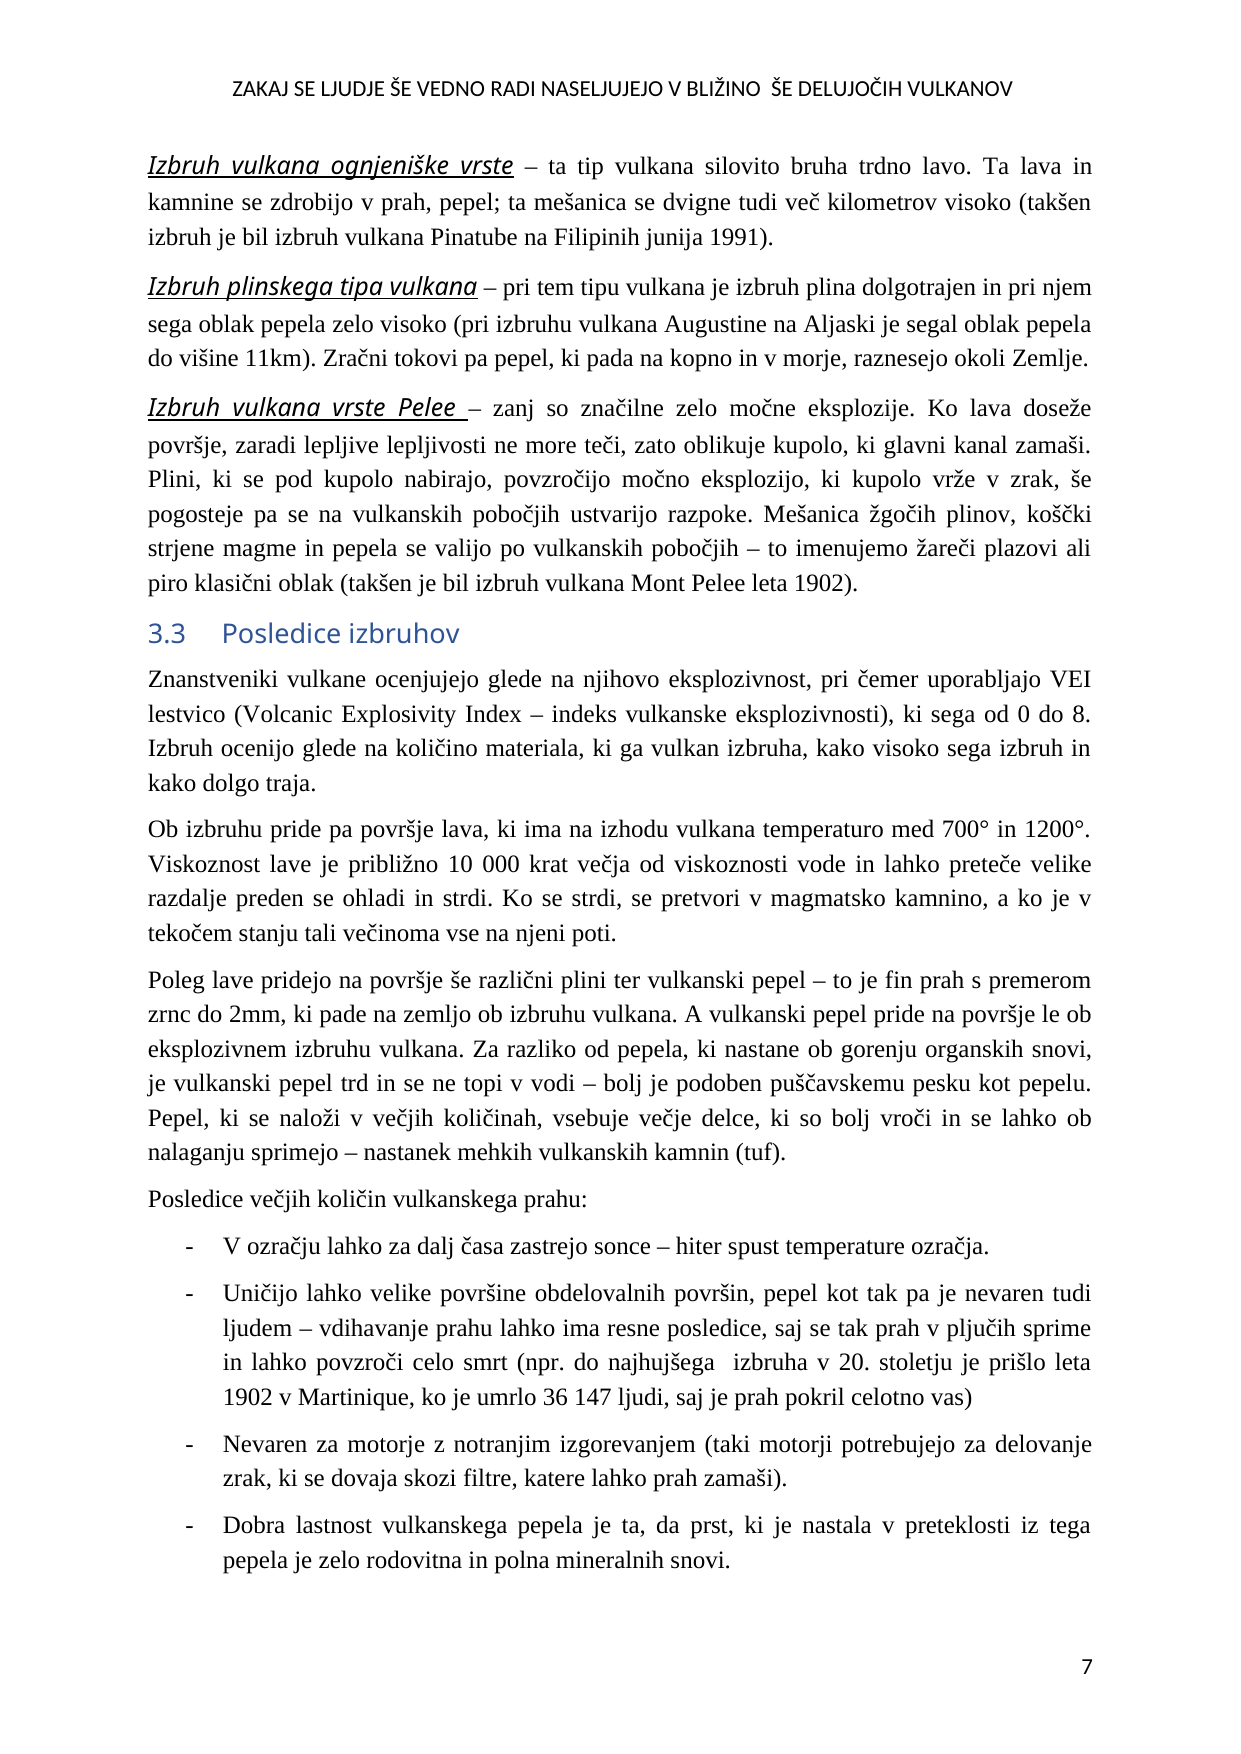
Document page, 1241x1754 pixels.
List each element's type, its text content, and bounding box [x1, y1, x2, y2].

text Posledice večjih količin vulkanskega prahu: [148, 1184, 1093, 1213]
text Ob izbruhu pride pa površje lava, ki ima na izhodu vulkana temperaturo med 700° in 1200°. Viskoznost lave je približno 10 000 krat večja od viskoznosti vode in lahko preteče velike razdalje preden se ohladi in strdi. Ko se strdi, se pretvori v magmatsko kamnino, a ko je v tekočem stanju tali večinoma vse na njeni poti. [148, 814, 1093, 947]
text Izbruh plinskega tipa vulkana – pri tem tipu vulkana je izbruh plina dolgotrajen in pri njem sega oblak pepela zelo visoko (pri izbruhu vulkana Augustine na Aljaski je segal oblak pepela do višine 11km). Zračni tokovi pa pepel, ki pada na kopno in v morje, raznesejo okoli Zemlje. [148, 269, 1093, 372]
subtitle Posledice izbruhov [148, 615, 1093, 652]
list V ozračju lahko za dalj časa zastrejo sonce – hiter spust temperature ozračja. [185, 1231, 1093, 1260]
text Znanstveniki vulkane ocenjujejo glede na njihovo eksplozivnost, pri čemer uporabljajo VEI lestvico (Volcanic Explosivity Index – indeks vulkanske eksplozivnosti), ki sega od 0 do 8. Izbruh ocenijo glede na količino materiala, ki ga vulkan izbruha, kako visoko sega izbruh in kako dolgo traja. [148, 664, 1093, 796]
text Poleg lave pridejo na površje še različni plini ter vulkanski pepel – to je fin prah s premerom zrnc do 2mm, ki pade na zemljo ob izbruhu vulkana. A vulkanski pepel pride na površje le ob eksplozivnem izbruhu vulkana. Za razliko od pepela, ki nastane ob gorenju organskih snovi, je vulkanski pepel trd in se ne topi v vodi – bolj je podoben puščavskemu pesku kot pepelu. Pepel, ki se naloži v večjih količinah, vsebuje večje delce, ki so bolj vroči in se lahko ob nalaganju sprimejo – nastanek mehkih vulkanskih kamnin (tuf). [148, 965, 1093, 1166]
list Nevaren za motorje z notranjim izgorevanjem (taki motorji potrebujejo za delovanje zrak, ki se dovaja skozi filtre, katere lahko prah zamaši). [185, 1429, 1093, 1492]
text Izbruh vulkana ognjeniške vrste – ta tip vulkana silovito bruha trdno lavo. Ta lava in kamnine se zdrobijo v prah, pepel; ta mešanica se dvigne tudi več kilometrov visoko (takšen izbruh je bil izbruh vulkana Pinatube na Filipinih junija 1991). [148, 148, 1093, 251]
text Izbruh vulkana vrste Pelee – zanj so značilne zelo močne eksplozije. Ko lava doseže površje, zaradi lepljive lepljivosti ne more teči, zato oblikuje kupolo, ki glavni kanal zamaši. Plini, ki se pod kupolo nabirajo, povzročijo močno eksplozijo, ki kupolo vrže v zrak, še pogosteje pa se na vulkanskih pobočjih ustvarijo razpoke. Mešanica žgočih plinov, koščki strjene magme in pepela se valijo po vulkanskih pobočjih – to imenujemo žareči plazovi ali piro klasični oblak (takšen je bil izbruh vulkana Mont Pelee leta 1902). [148, 390, 1093, 597]
list Dobra lastnost vulkanskega pepela je ta, da prst, ki je nastala v preteklosti iz tega pepela je zelo rodovitna in polna mineralnih snovi. [185, 1510, 1093, 1573]
list Uničijo lahko velike površine obdelovalnih površin, pepel kot tak pa je nevaren tudi ljudem – vdihavanje prahu lahko ima resne posledice, saj se tak prah v pljučih sprime in lahko povzroči celo smrt (npr. do najhujšega izbruha v 20. stoletju je prišlo leta 1902 v Martinique, ko je umrlo 36 147 ljudi, saj je prah pokril celotno vas) [185, 1278, 1093, 1411]
